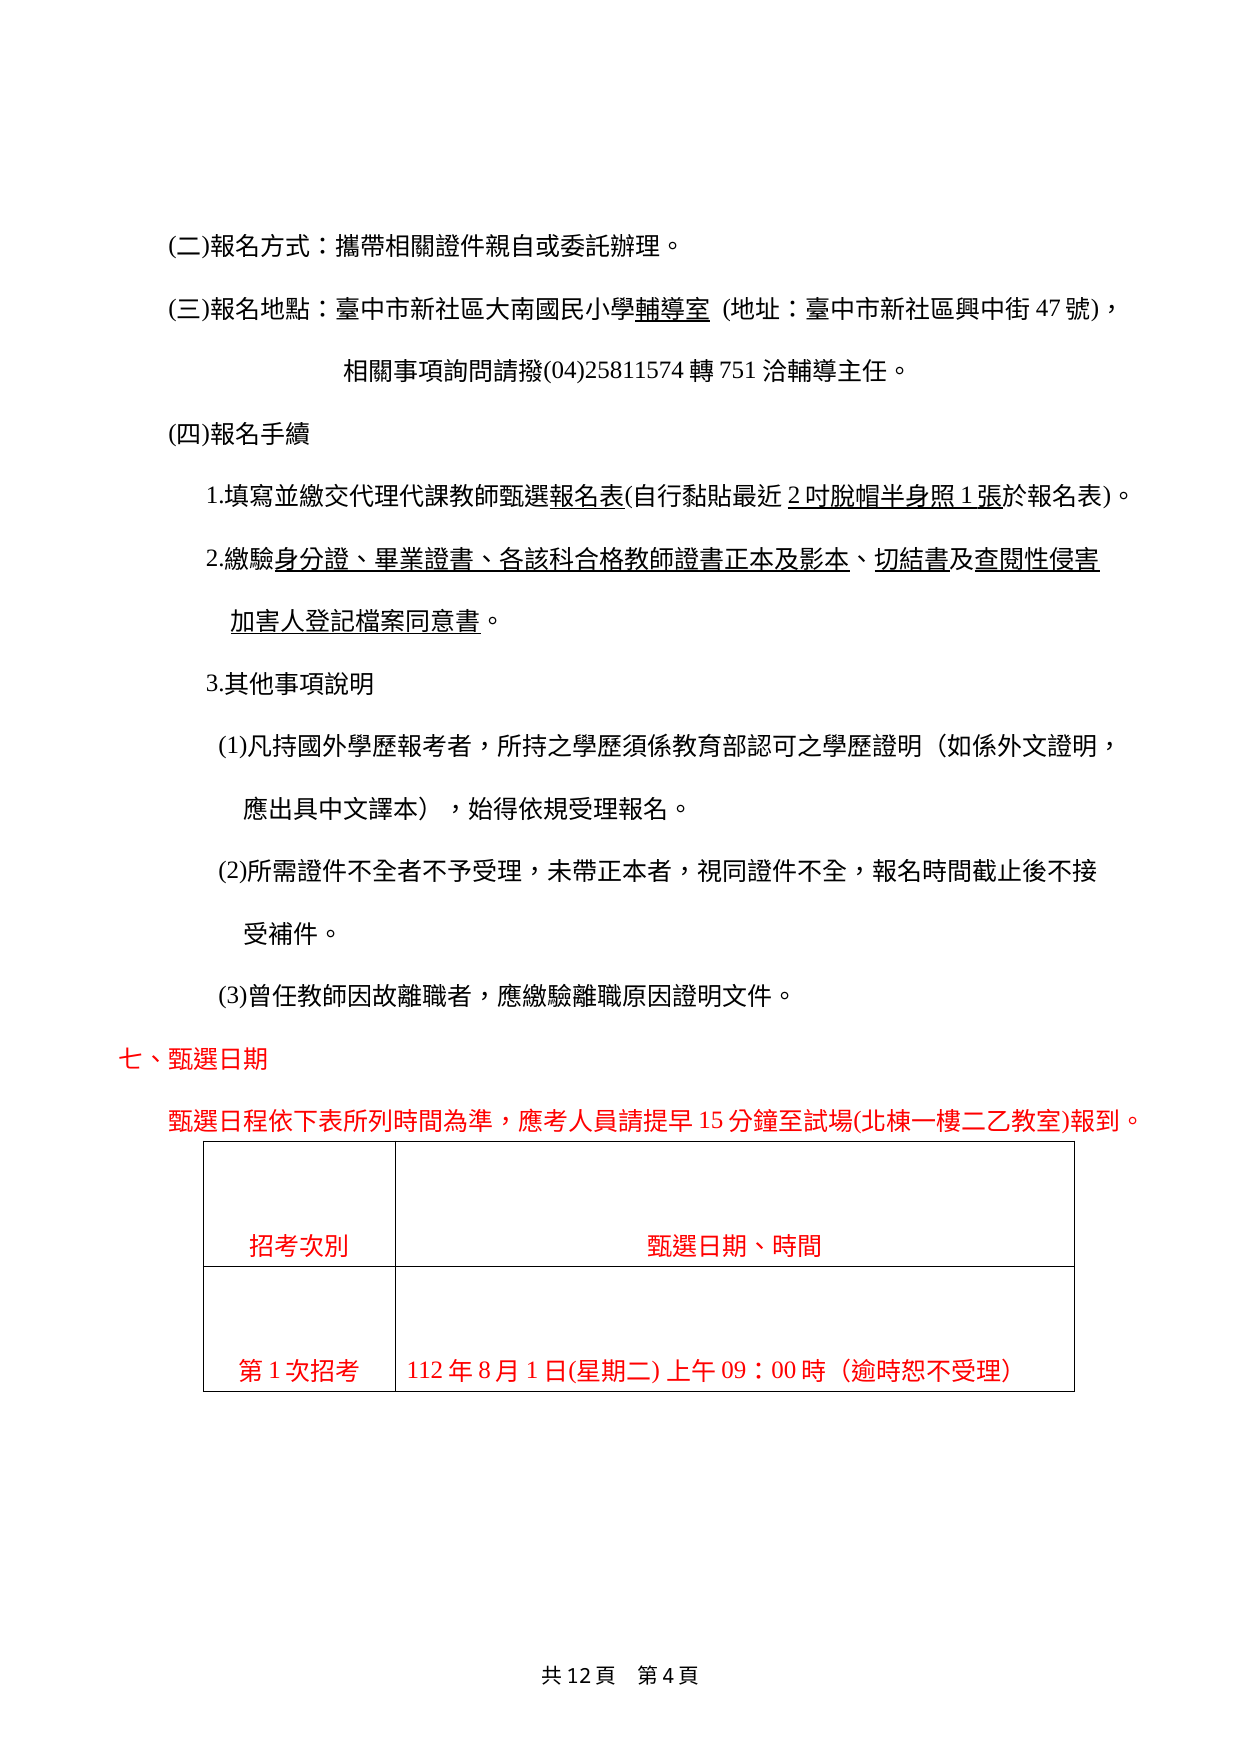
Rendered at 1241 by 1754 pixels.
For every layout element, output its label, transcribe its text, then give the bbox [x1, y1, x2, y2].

text 1.填寫並繳交代理代課教師甄選報名表(自行黏貼最近2吋脫帽半身照1張於報名表)。 [118, 453, 1122, 516]
text 3.其他事項說明 [206, 641, 1122, 703]
text (四)報名手續 [118, 391, 1122, 453]
text (二)報名方式：攜帶相關證件親自或委託辦理。 [118, 203, 1122, 266]
text 七、甄選日期 [118, 1016, 1122, 1078]
text 甄選日程依下表所列時間為準，應考人員請提早15分鐘至試場(北棟一樓二乙教室)報到。 [168, 1078, 1122, 1141]
text (2)所需證件不全者不予受理，未帶正本者，視同證件不全，報名時間截止後不接受補件。 [218, 828, 1122, 953]
text 2.繳驗身分證、畢業證書、各該科合格教師證書正本及影本、切結書及查閱性侵害加害人登記檔案同意書。 [206, 516, 1122, 641]
table_cell 第1次招考 [204, 1267, 395, 1391]
table_cell 112年8月1日(星期二) 上午09：00時（逾時恕不受理） [396, 1267, 1074, 1391]
text (三)報名地點：臺中市新社區大南國民小學輔導室 (地址：臺中市新社區興中街47號)，相關事項詢問請撥(04)25811574轉751 洽輔導主任。 [168, 266, 1122, 391]
text (3)曾任教師因故離職者，應繳驗離職原因證明文件。 [118, 953, 1122, 1016]
table_header 招考次別 [204, 1142, 395, 1266]
table_header 甄選日期、時間 [396, 1142, 1074, 1266]
text (1)凡持國外學歷報考者，所持之學歷須係教育部認可之學歷證明（如係外文證明，應出具中文譯本），始得依規受理報名。 [218, 703, 1122, 828]
